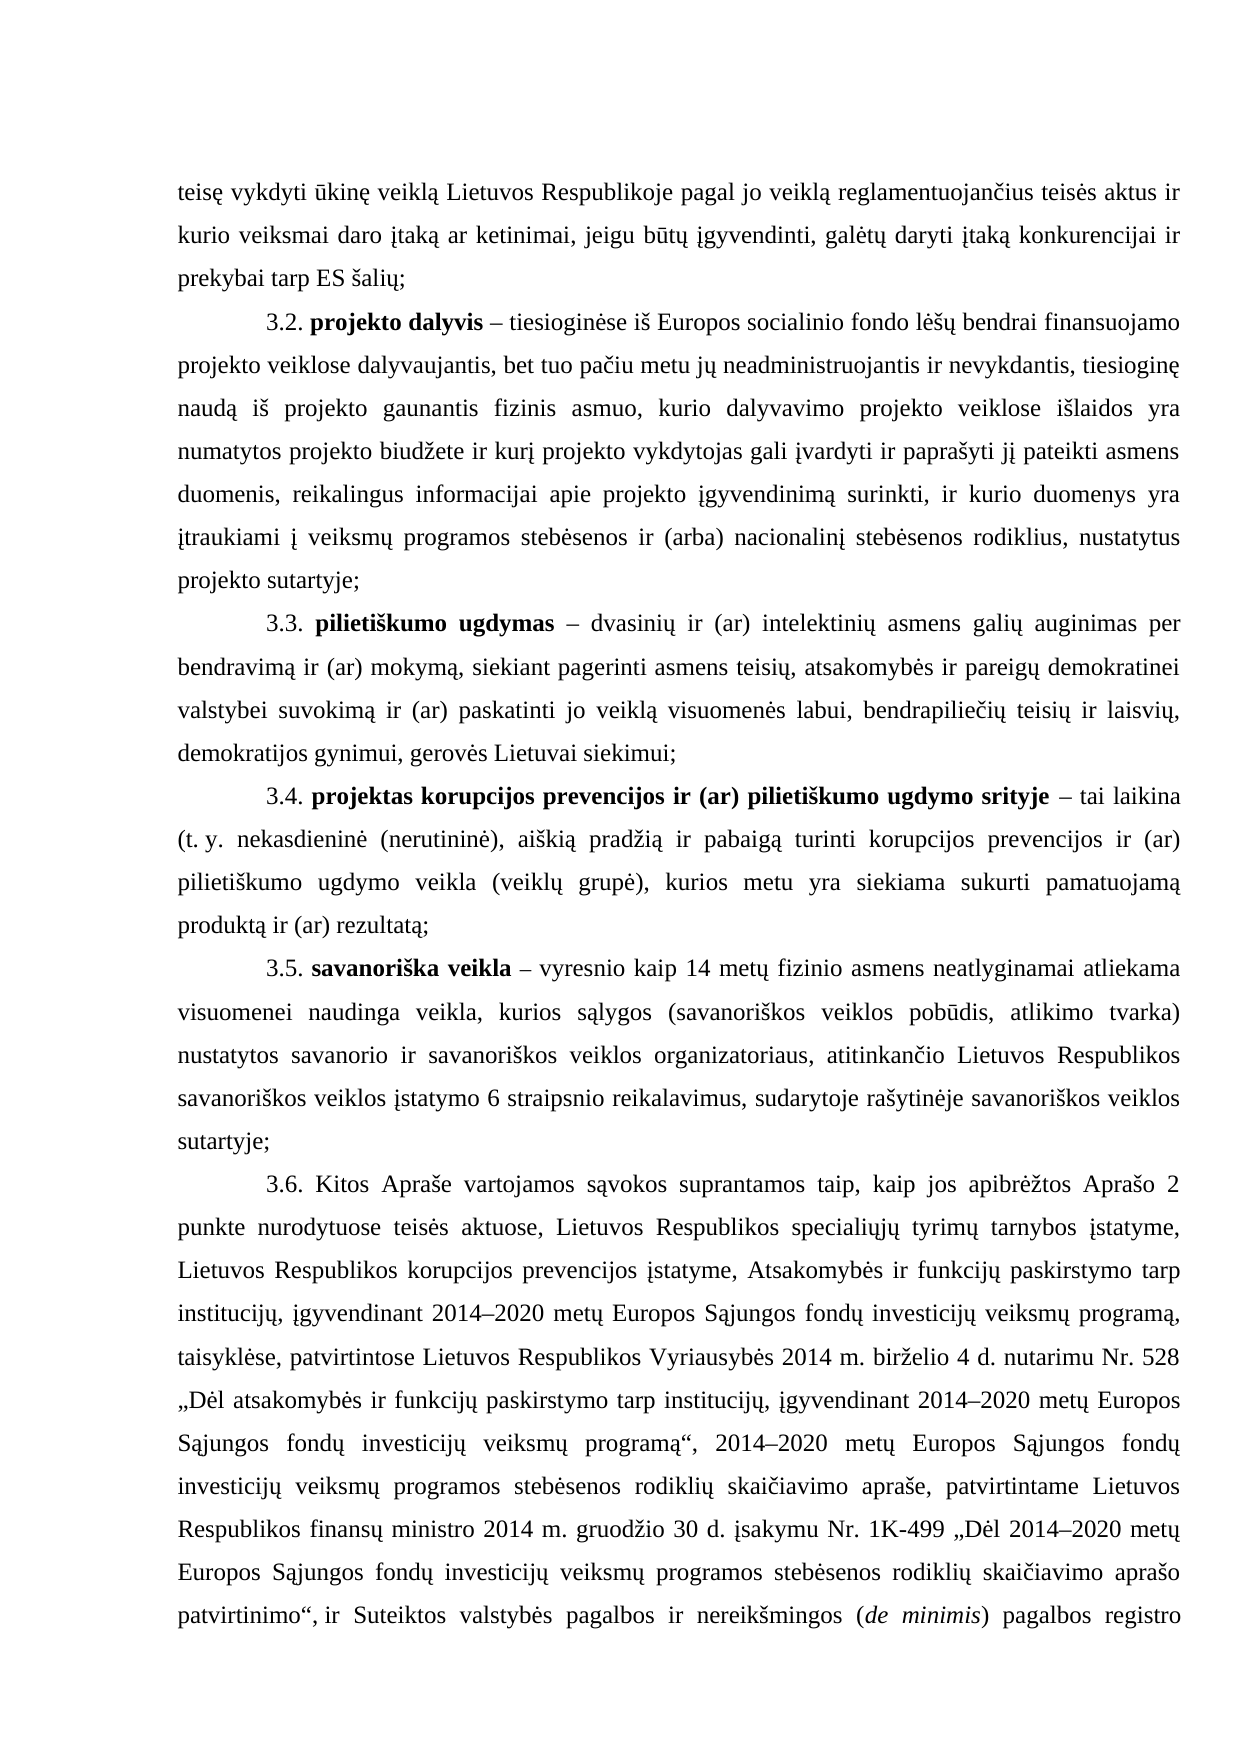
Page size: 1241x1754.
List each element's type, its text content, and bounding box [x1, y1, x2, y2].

text 3.6. Kitos Apraše vartojamos sąvokos suprantamos taip, kaip jos apibrėžtos Aprašo 2 punkte nurodytuose teisės aktuose, Lietuvos Respublikos specialiųjų tyrimų tarnybos įstatyme, Lietuvos Respublikos korupcijos prevencijos įstatyme, Atsakomybės ir funkcijų paskirstymo tarp institucijų, įgyvendinant 2014–2020 metų Europos Sąjungos fondų investicijų veiksmų programą, taisyklėse, patvirtintose Lietuvos Respublikos Vyriausybės 2014 m. birželio 4 d. nutarimu Nr. 528 „Dėl atsakomybės ir funkcijų paskirstymo tarp institucijų, įgyvendinant 2014–2020 metų Europos Sąjungos fondų investicijų veiksmų programą“, 2014–2020 metų Europos Sąjungos fondų investicijų veiksmų programos stebėsenos rodiklių skaičiavimo apraše, patvirtintame Lietuvos Respublikos finansų ministro 2014 m. gruodžio 30 d. įsakymu Nr. 1K-499 „Dėl 2014–2020 metų Europos Sąjungos fondų investicijų veiksmų programos stebėsenos rodiklių skaičiavimo aprašo patvirtinimo“, ir Suteiktos valstybės pagalbos ir nereikšmingos (de minimis) pagalbos registro [177, 1169, 1181, 1629]
text teisę vykdyti ūkinę veiklą Lietuvos Respublikoje pagal jo veiklą reglamentuojančius teisės aktus ir kurio veiksmai daro įtaką ar ketinimai, jeigu būtų įgyvendinti, galėtų daryti įtaką konkurencijai ir prekybai tarp ES šalių; [177, 177, 1181, 292]
text 3.3. pilietiškumo ugdymas – dvasinių ir (ar) intelektinių asmens galių auginimas per bendravimą ir (ar) mokymą, siekiant pagerinti asmens teisių, atsakomybės ir pareigų demokratinei valstybei suvokimą ir (ar) paskatinti jo veiklą visuomenės labui, bendrapiliečių teisių ir laisvių, demokratijos gynimui, gerovės Lietuvai siekimui; [177, 608, 1181, 767]
text 3.5. savanoriška veikla – vyresnio kaip 14 metų fizinio asmens neatlyginamai atliekama visuomenei naudinga veikla, kurios sąlygos (savanoriškos veiklos pobūdis, atlikimo tvarka) nustatytos savanorio ir savanoriškos veiklos organizatoriaus, atitinkančio Lietuvos Respublikos savanoriškos veiklos įstatymo 6 straipsnio reikalavimus, sudarytoje rašytinėje savanoriškos veiklos sutartyje; [177, 953, 1181, 1155]
text 3.4. projektas korupcijos prevencijos ir (ar) pilietiškumo ugdymo srityje – tai laikina (t. y. nekasdieninė (nerutininė), aiškią pradžią ir pabaigą turinti korupcijos prevencijos ir (ar) pilietiškumo ugdymo veikla (veiklų grupė), kurios metu yra siekiama sukurti pamatuojamą produktą ir (ar) rezultatą; [177, 781, 1181, 939]
text 3.2. projekto dalyvis – tiesioginėse iš Europos socialinio fondo lėšų bendrai finansuojamo projekto veiklose dalyvaujantis, bet tuo pačiu metu jų neadministruojantis ir nevykdantis, tiesioginę naudą iš projekto gaunantis fizinis asmuo, kurio dalyvavimo projekto veiklose išlaidos yra numatytos projekto biudžete ir kurį projekto vykdytojas gali įvardyti ir paprašyti jį pateikti asmens duomenis, reikalingus informacijai apie projekto įgyvendinimą surinkti, ir kurio duomenys yra įtraukiami į veiksmų programos stebėsenos ir (arba) nacionalinį stebėsenos rodiklius, nustatytus projekto sutartyje; [177, 307, 1181, 594]
